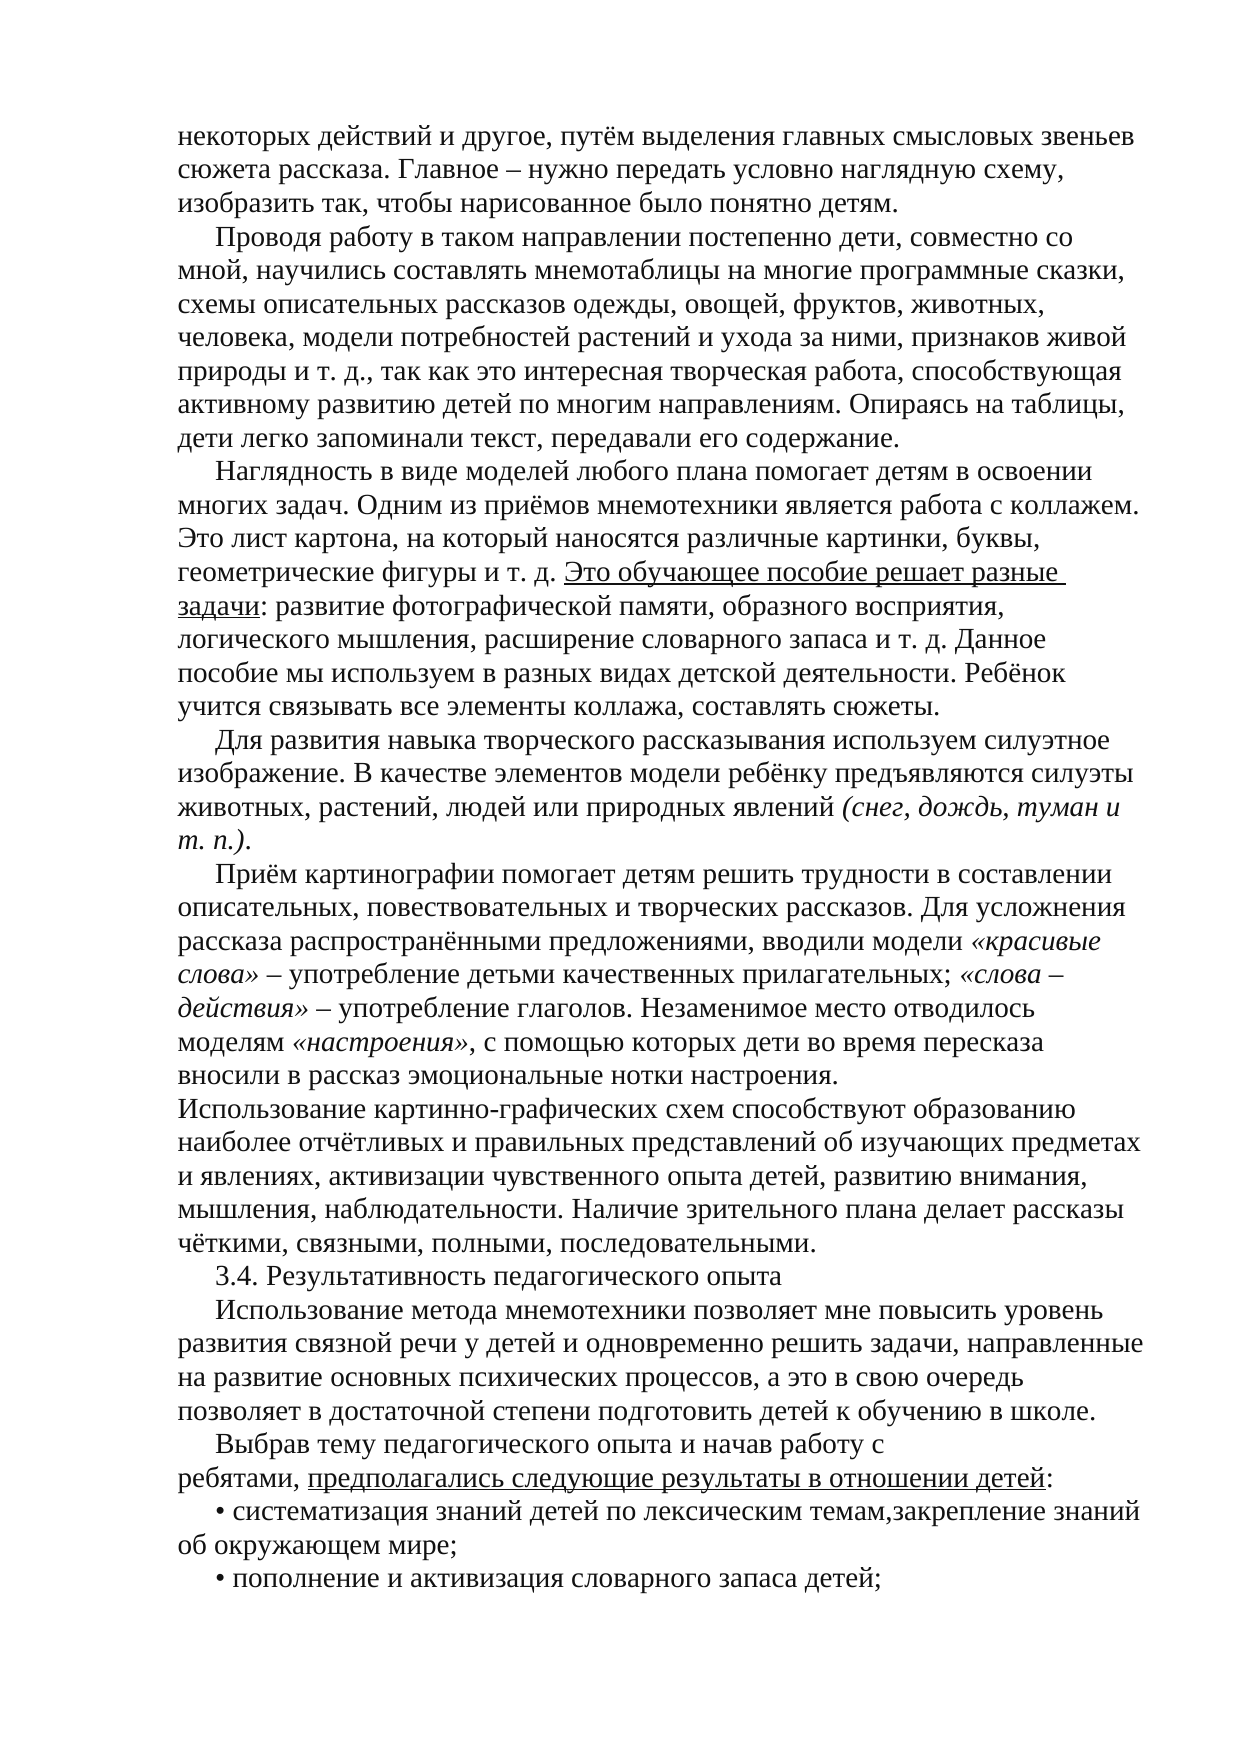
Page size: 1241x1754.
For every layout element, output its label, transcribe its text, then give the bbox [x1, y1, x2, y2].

text Для развития навыка творческого рассказывания используем силуэтное изображение. В качестве элементов модели ребёнку предъявляются силуэты животных, растений, людей или природных явлений (снег, дождь, туман и т. п.). [177, 722, 1152, 856]
text • пополнение и активизация словарного запаса детей; [177, 1560, 1152, 1594]
text • систематизация знаний детей по лексическим темам,закрепление знаний об окружающем мире; [177, 1493, 1152, 1560]
text Наглядность в виде моделей любого плана помогает детям в освоении многих задач. Одним из приёмов мнемотехники является работа с коллажем. Это лист картона, на который наносятся различные картинки, буквы, геометрические фигуры и т. д. Это обучающее пособие решает разные задачи: развитие фотографической памяти, образного восприятия, логического мышления, расширение словарного запаса и т. д. Данное пособие мы используем в разных видах детской деятельности. Ребёнок учится связывать все элементы коллажа, составлять сюжеты. [177, 453, 1152, 722]
text Использование метода мнемотехники позволяет мне повысить уровень развития связной речи у детей и одновременно решить задачи, направленные на развитие основных психических процессов, а это в свою очередь позволяет в достаточной степени подготовить детей к обучению в школе. [177, 1292, 1152, 1426]
text Выбрав тему педагогического опыта и начав работу с ребятами, предполагались следующие результаты в отношении детей: [177, 1426, 1152, 1493]
text Приём картинографии помогает детям решить трудности в составлении описательных, повествовательных и творческих рассказов. Для усложнения рассказа распространёнными предложениями, вводили модели «красивые слова» – употребление детьми качественных прилагательных; «слова – действия» – употребление глаголов. Незаменимое место отводилось моделям «настроения», с помощью которых дети во время пересказа вносили в рассказ эмоциональные нотки настроения. Использование картинно-графических схем способствуют образованию наиболее отчётливых и правильных представлений об изучающих предметах и явлениях, активизации чувственного опыта детей, развитию внимания, мышления, наблюдательности. Наличие зрительного плана делает рассказы чёткими, связными, полными, последовательными. [177, 856, 1152, 1258]
text Проводя работу в таком направлении постепенно дети, совместно со мной, научились составлять мнемотаблицы на многие программные сказки, схемы описательных рассказов одежды, овощей, фруктов, животных, человека, модели потребностей растений и ухода за ними, признаков живой природы и т. д., так как это интересная творческая работа, способствующая активному развитию детей по многим направлениям. Опираясь на таблицы, дети легко запоминали текст, передавали его содержание. [177, 219, 1152, 453]
text 3.4. Результативность педагогического опыта [177, 1258, 1152, 1292]
text некоторых действий и другое, путём выделения главных смысловых звеньев сюжета рассказа. Главное – нужно передать условно наглядную схему, изобразить так, чтобы нарисованное было понятно детям. [177, 118, 1152, 219]
